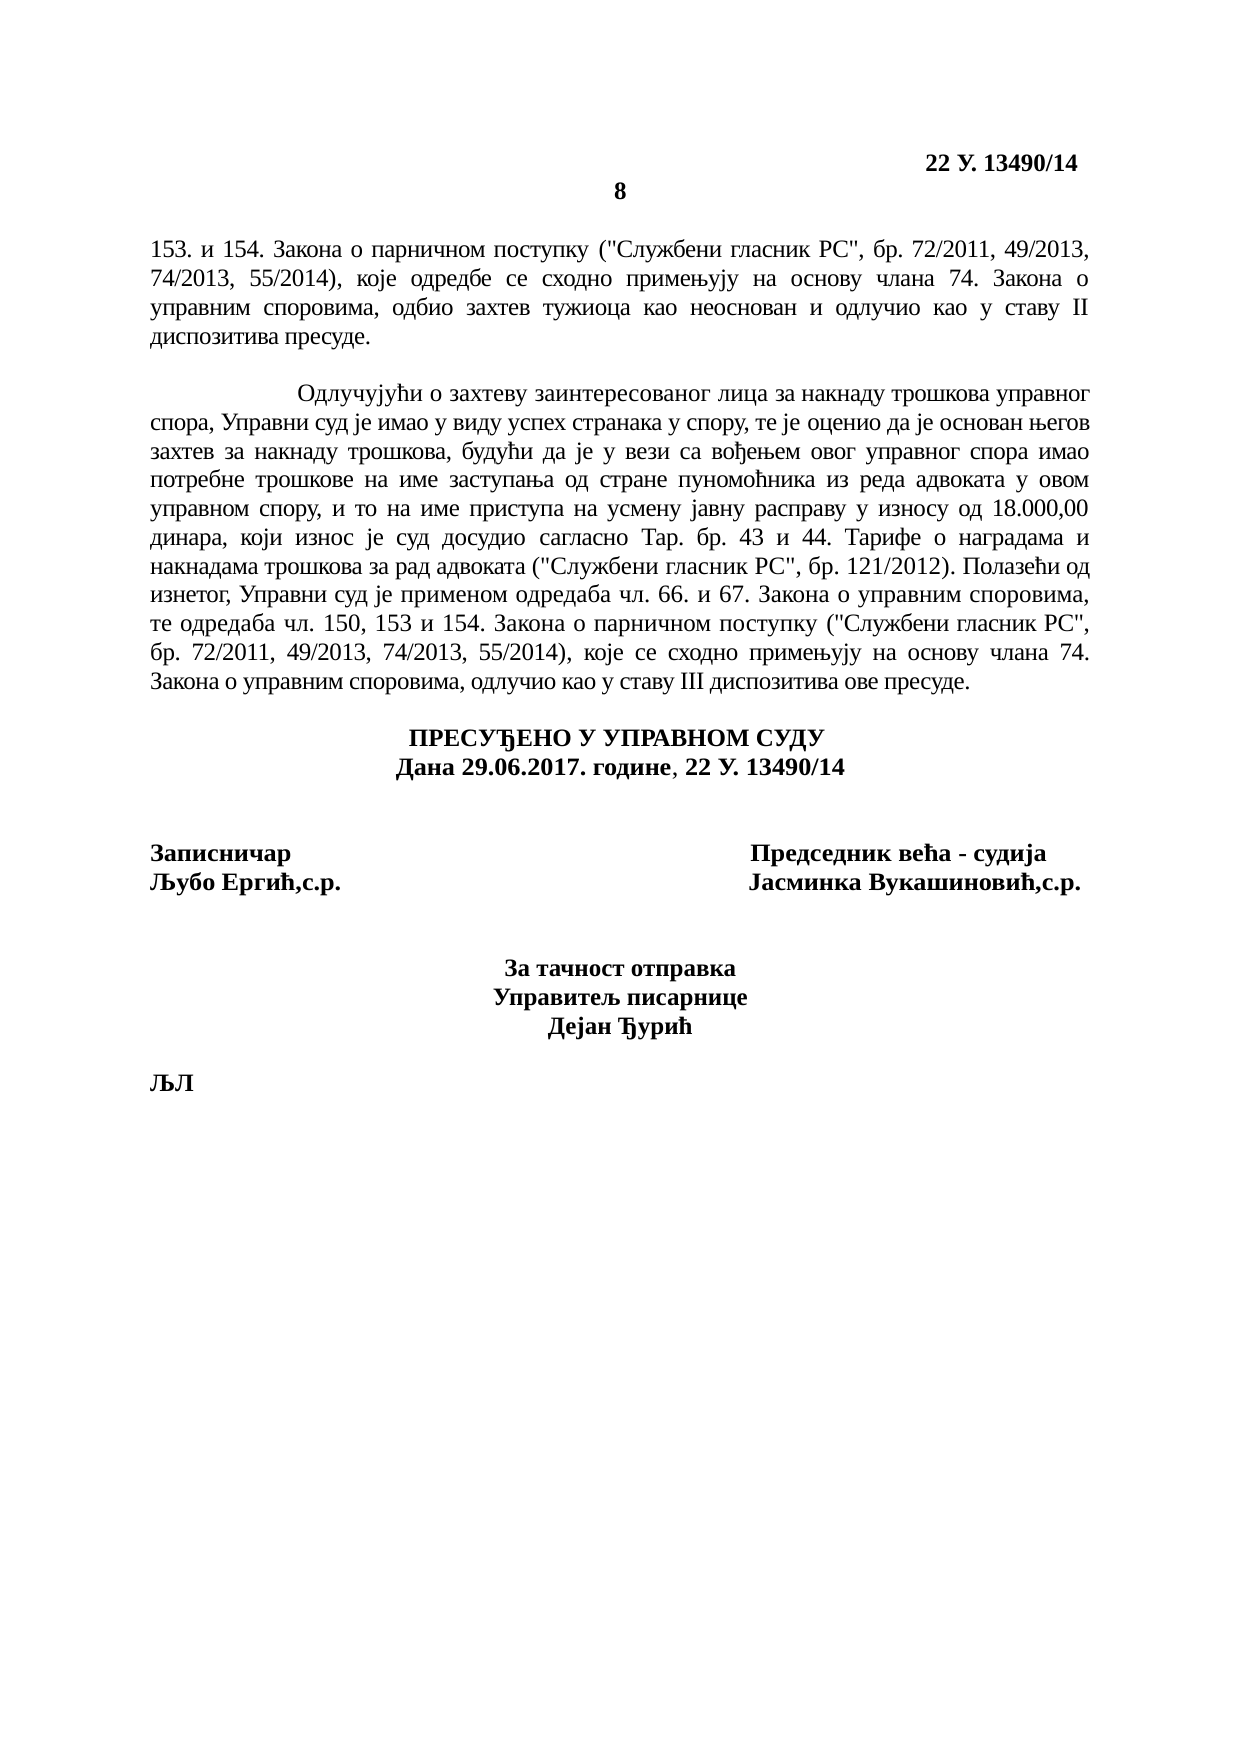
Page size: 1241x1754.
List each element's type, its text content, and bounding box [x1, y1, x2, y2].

text Љубо Ергић,с.р. Јасминка Вукашиновић,с.р. [150, 867, 1090, 896]
text ЉЛ [150, 1068, 1090, 1097]
text Управитељ писарнице [150, 982, 1090, 1011]
text ПРЕСУЂЕНО У УПРАВНОМ СУДУ [150, 723, 1090, 752]
text Дана 29.06.2017. године, 22 У. 13490/14 [150, 752, 1090, 781]
text 153. и 154. Закона о парничном поступку ("Службени гласник РС", бр. 72/2011, 49/2013, 74/2013, 55/2014), које одредбе се сходно примењују на основу члана 74. Закона о управним споровима, одбио захтев тужиоца као неоснован и одлучио као у ставу II диспозитива пресуде. [150, 234, 1090, 349]
text За тачност отправка [150, 953, 1090, 982]
text Одлучујући о захтеву заинтересованог лица за накнаду трошкова управног спора, Управни суд је имао у виду успех странака у спору, те је оценио да је основан његов захтев за накнаду трошкова, будући да је у вези са вођењем овог управног спора имао потребне трошкове на име заступања од стране пуномоћника из реда адвоката у овом управном спору, и то на име приступа на усмену јавну расправу у износу од 18.000,00 динара, који износ је суд досудио сагласно Тар. бр. 43 и 44. Тарифе о наградама и накнадама трошкова за рад адвоката ("Службени гласник РС", бр. 121/2012). Полазећи од изнетог, Управни суд је применом одредаба чл. 66. и 67. Закона о управним споровима, те одредаба чл. 150, 153 и 154. Закона о парничном поступку ("Службени гласник РС", бр. 72/2011, 49/2013, 74/2013, 55/2014), које се сходно примењују на основу члана 74. Закона о управним споровима, одлучио као у ставу III диспозитива ове пресуде. [150, 378, 1090, 694]
text Дејан Ђурић [150, 1011, 1090, 1039]
text Записничар Председник већа - судија [150, 838, 1090, 867]
